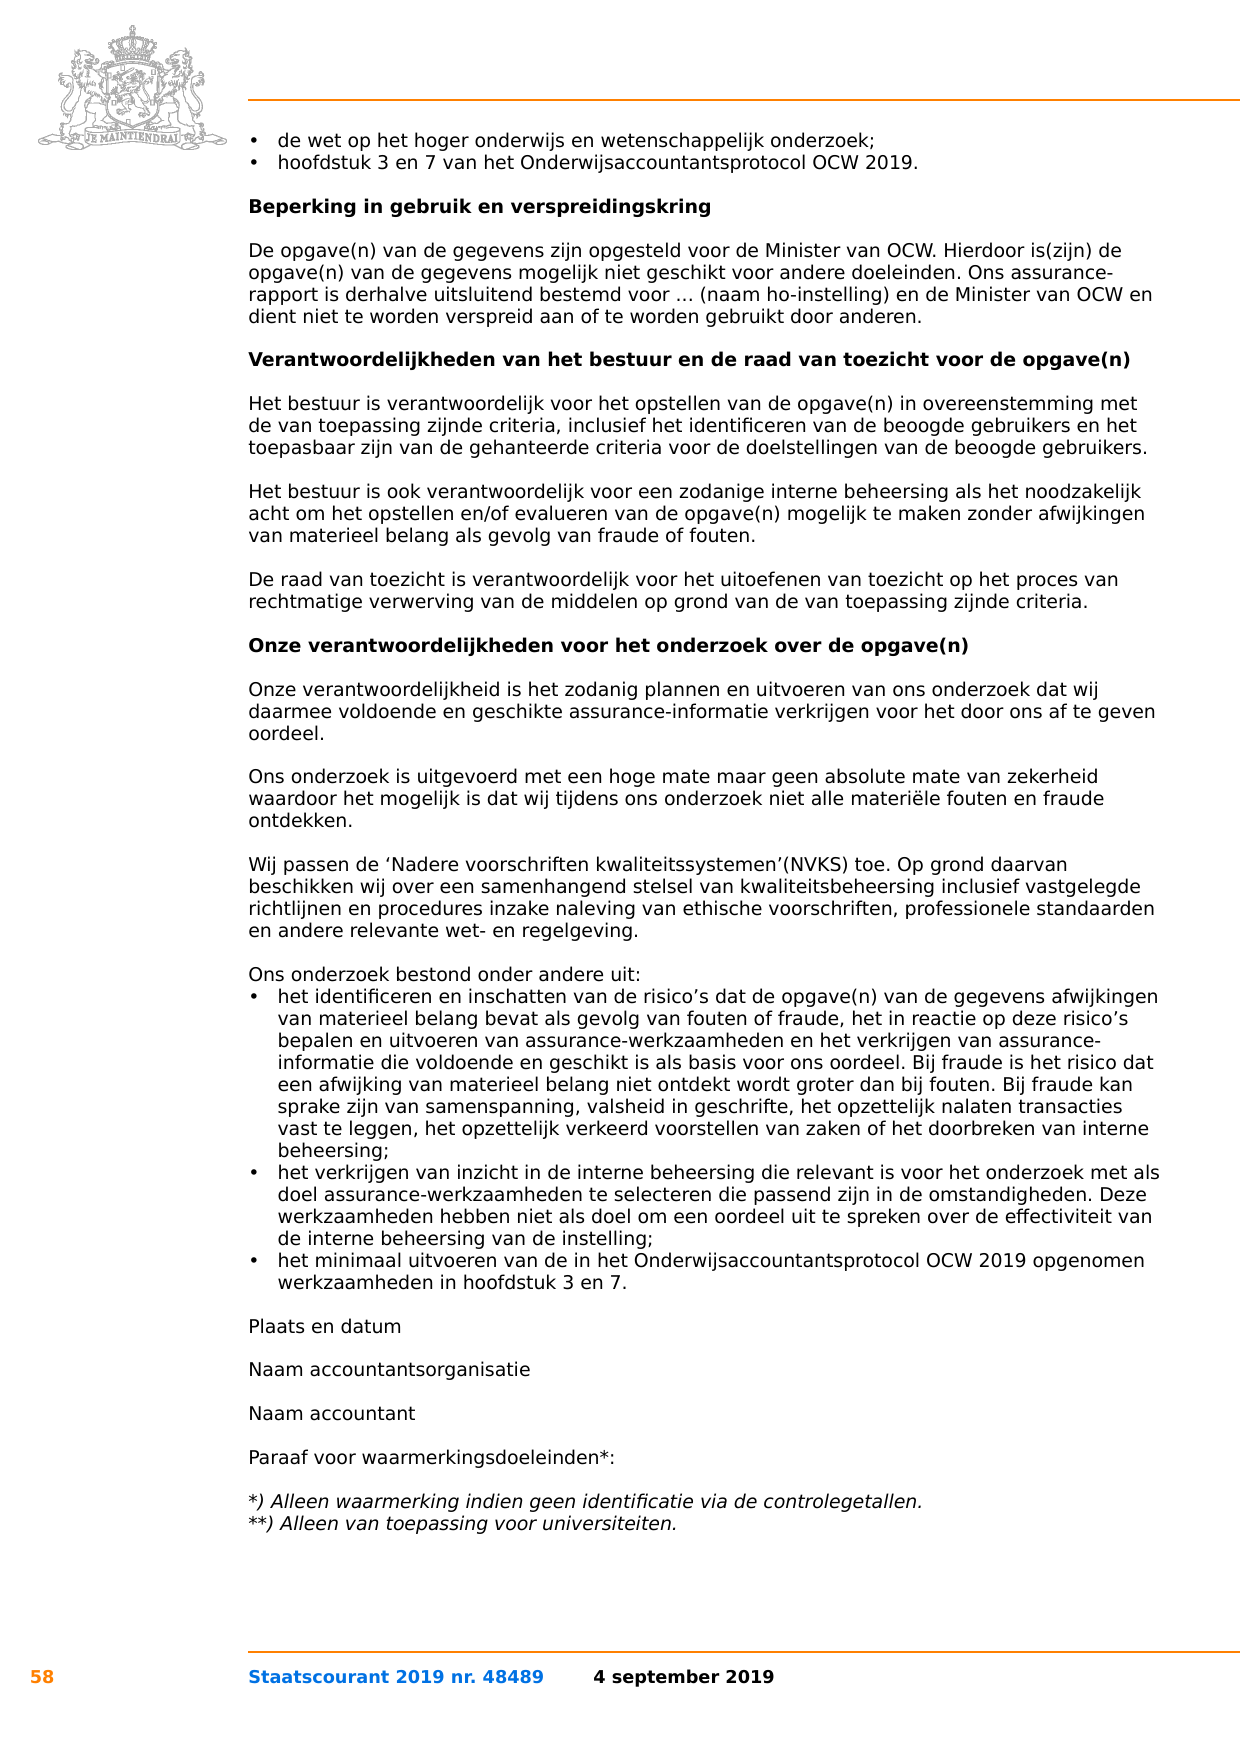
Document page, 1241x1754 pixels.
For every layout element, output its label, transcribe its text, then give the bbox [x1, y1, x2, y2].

text *) Alleen waarmerking indien geen identificatie via de controlegetallen. [248, 1491, 1163, 1513]
text • het identificeren en inschatten van de risico’s dat de opgave(n) van de gegevens afwijkingen van materieel belang bevat als gevolg van fouten of fraude, het in reactie op deze risico’s bepalen en uitvoeren van assurance-werkzaamheden en het verkrijgen van assurance-informatie die voldoende en geschikt is als basis voor ons oordeel. Bij fraude is het risico dat een afwijking van materieel belang niet ontdekt wordt groter dan bij fouten. Bij fraude kan sprake zijn van samenspanning, valsheid in geschrifte, het opzettelijk nalaten transacties vast te leggen, het opzettelijk verkeerd voorstellen van zaken of het doorbreken van interne beheersing; [248, 986, 1163, 1162]
text **) Alleen van toepassing voor universiteiten. [248, 1513, 1163, 1535]
text Het bestuur is verantwoordelijk voor het opstellen van de opgave(n) in overeenstemming met de van toepassing zijnde criteria, inclusief het identificeren van de beoogde gebruikers en het toepasbaar zijn van de gehanteerde criteria voor de doelstellingen van de beoogde gebruikers. [248, 393, 1163, 459]
text Naam accountantsorganisatie [248, 1359, 1163, 1381]
text Naam accountant [248, 1403, 1163, 1425]
text • het minimaal uitvoeren van de in het Onderwijsaccountantsprotocol OCW 2019 opgenomen werkzaamheden in hoofdstuk 3 en 7. [248, 1250, 1163, 1294]
text • hoofdstuk 3 en 7 van het Onderwijsaccountantsprotocol OCW 2019. [248, 152, 1163, 174]
text Het bestuur is ook verantwoordelijk voor een zodanige interne beheersing als het noodzakelijk acht om het opstellen en/of evalueren van de opgave(n) mogelijk te maken zonder afwijkingen van materieel belang als gevolg van fraude of fouten. [248, 481, 1163, 547]
text De raad van toezicht is verantwoordelijk voor het uitoefenen van toezicht op het proces van rechtmatige verwerving van de middelen op grond van de van toepassing zijnde criteria. [248, 569, 1163, 613]
text De opgave(n) van de gegevens zijn opgesteld voor de Minister van OCW. Hierdoor is(zijn) de opgave(n) van de gegevens mogelijk niet geschikt voor andere doeleinden. Ons assurance-rapport is derhalve uitsluitend bestemd voor ... (naam ho-instelling) en de Minister van OCW en dient niet te worden verspreid aan of te worden gebruikt door anderen. [248, 239, 1163, 327]
text Paraaf voor waarmerkingsdoeleinden*: [248, 1447, 1163, 1469]
text Onze verantwoordelijkheid is het zodanig plannen en uitvoeren van ons onderzoek dat wij daarmee voldoende en geschikte assurance-informatie verkrijgen voor het door ons af te geven oordeel. [248, 678, 1163, 744]
text Ons onderzoek is uitgevoerd met een hoge mate maar geen absolute mate van zekerheid waardoor het mogelijk is dat wij tijdens ons onderzoek niet alle materiële fouten en fraude ontdekken. [248, 766, 1163, 832]
subtitle Onze verantwoordelijkheden voor het onderzoek over de opgave(n) [248, 635, 1163, 657]
subtitle Verantwoordelijkheden van het bestuur en de raad van toezicht voor de opgave(n) [248, 349, 1163, 371]
picture [38, 25, 227, 150]
text Plaats en datum [248, 1316, 1163, 1337]
text • de wet op het hoger onderwijs en wetenschappelijk onderzoek; [248, 130, 1163, 152]
text • het verkrijgen van inzicht in de interne beheersing die relevant is voor het onderzoek met als doel assurance-werkzaamheden te selecteren die passend zijn in de omstandigheden. Deze werkzaamheden hebben niet als doel om een oordeel uit te spreken over de effectiviteit van de interne beheersing van de instelling; [248, 1162, 1163, 1250]
text Ons onderzoek bestond onder andere uit: [248, 964, 1163, 986]
subtitle Beperking in gebruik en verspreidingskring [248, 196, 1163, 218]
text Wij passen de ‘Nadere voorschriften kwaliteitssystemen’(NVKS) toe. Op grond daarvan beschikken wij over een samenhangend stelsel van kwaliteitsbeheersing inclusief vastgelegde richtlijnen en procedures inzake naleving van ethische voorschriften, professionele standaarden en andere relevante wet- en regelgeving. [248, 854, 1163, 942]
